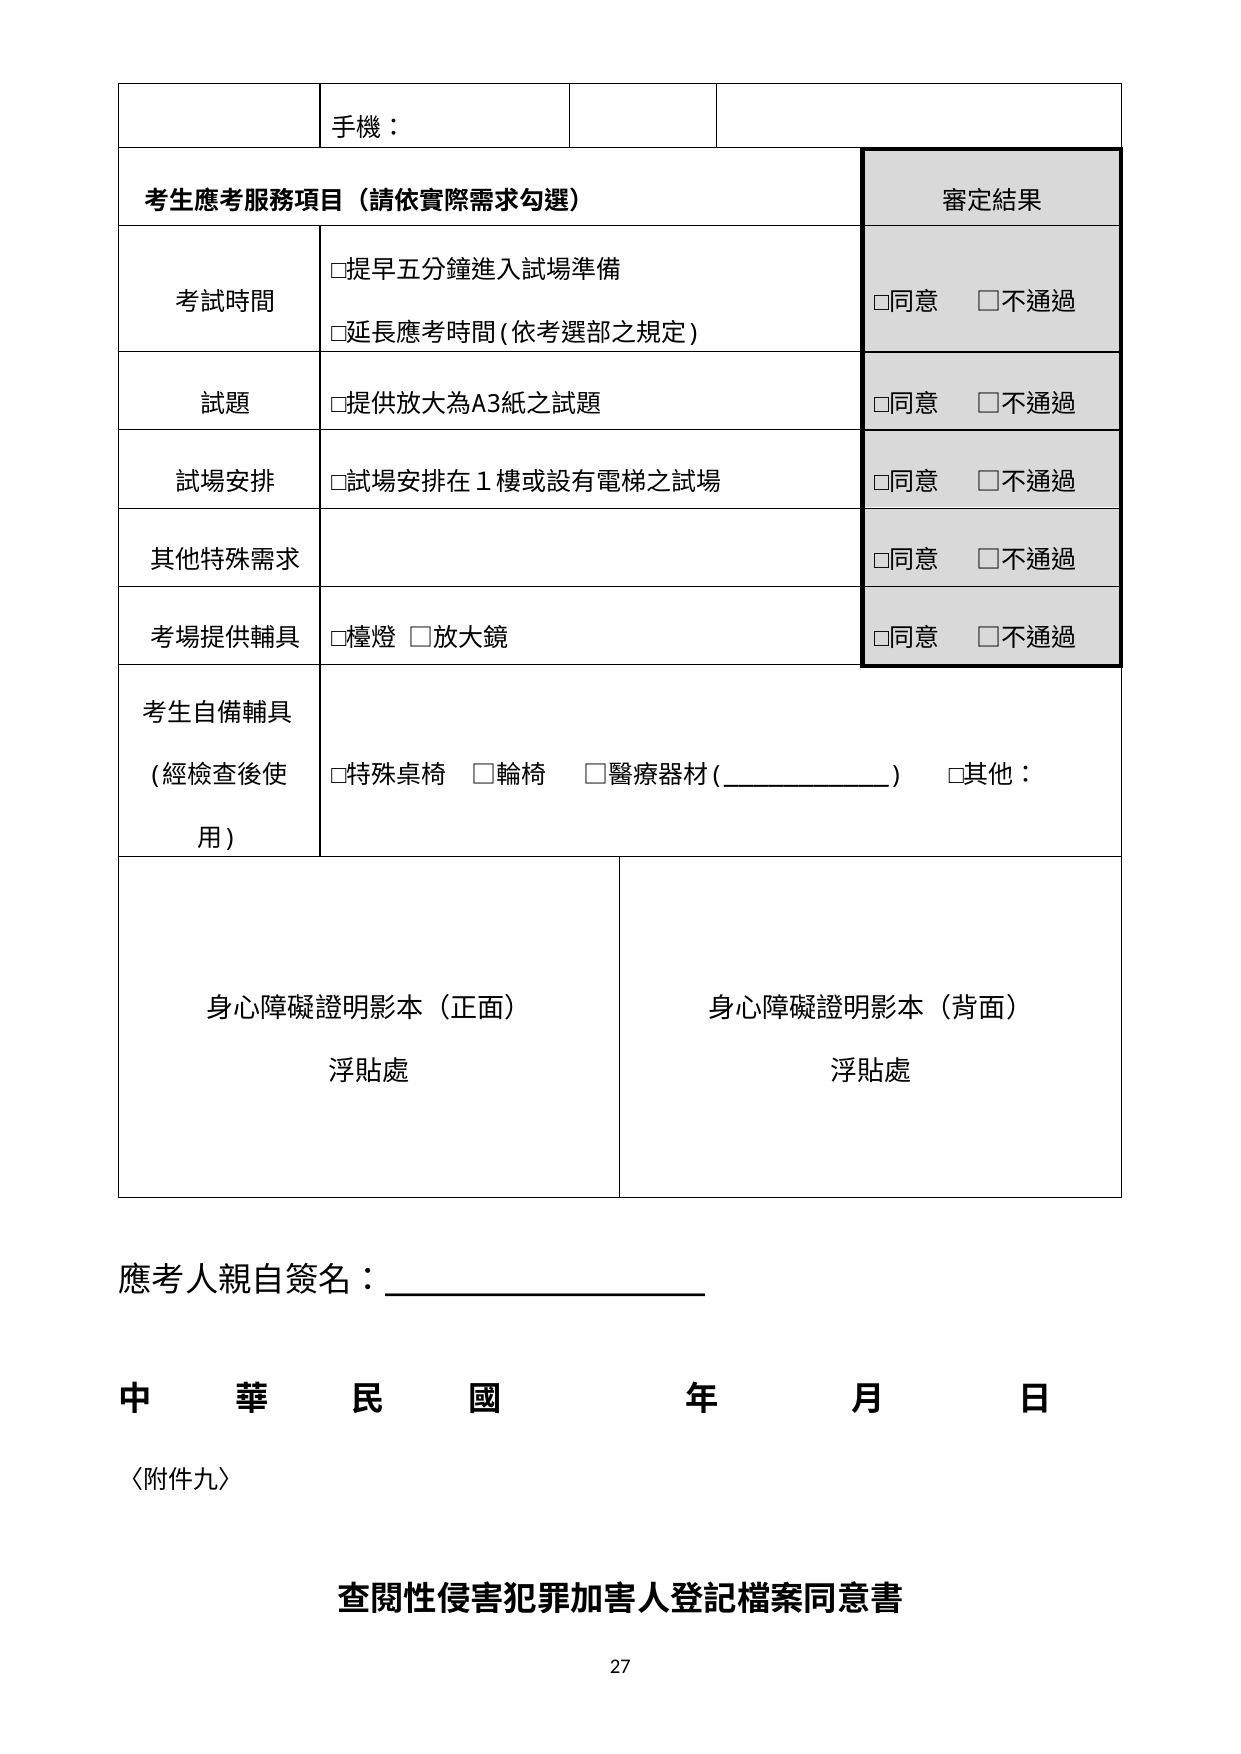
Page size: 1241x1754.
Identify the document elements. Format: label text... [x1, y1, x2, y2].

table_cell □同意 □不通過 [865, 353, 1119, 429]
table_cell □提供放大為A3紙之試題 [321, 352, 860, 429]
table_cell 其他特殊需求 [119, 509, 319, 586]
table_cell 考生自備輔具 (經檢查後使用) [119, 665, 319, 856]
table_cell 試題 [119, 352, 319, 429]
table_cell 手機： [321, 84, 569, 147]
table_cell □同意 □不通過 [865, 509, 1119, 586]
table_cell □特殊桌椅 □輪椅 □醫療器材(___________) □其他： [321, 665, 1121, 856]
table_cell □檯燈 □放大鏡 [321, 587, 860, 664]
table_cell □提早五分鐘進入試場準備 □延長應考時間(依考選部之規定) [321, 226, 860, 351]
table_cell 考生應考服務項目（請依實際需求勾選） [119, 148, 860, 225]
table_cell 身心障礙證明影本（正面） 浮貼處 [119, 857, 619, 1197]
text 查閱性侵害犯罪加害人登記檔案同意書 [118, 1554, 1122, 1617]
text 應考人親自簽名：________________ [118, 1236, 1122, 1298]
table_cell [570, 84, 716, 147]
table_cell 考試時間 [119, 226, 319, 351]
table_cell □同意 □不通過 [865, 226, 1119, 351]
table_cell [717, 84, 1121, 147]
table_cell 試場安排 [119, 430, 319, 507]
table_cell [321, 509, 860, 586]
table_cell 考場提供輔具 [119, 587, 319, 664]
text 〈附件九〉 [118, 1436, 1122, 1498]
table_cell □同意 □不通過 [865, 587, 1119, 664]
text 中 華 民 國 年 月 日 [118, 1354, 1122, 1417]
table_cell □試場安排在１樓或設有電梯之試場 [321, 430, 860, 507]
table_cell [119, 84, 319, 147]
table_cell 審定結果 [865, 151, 1119, 225]
table_cell 身心障礙證明影本（背面） 浮貼處 [620, 857, 1121, 1197]
table_cell □同意 □不通過 [865, 431, 1119, 507]
